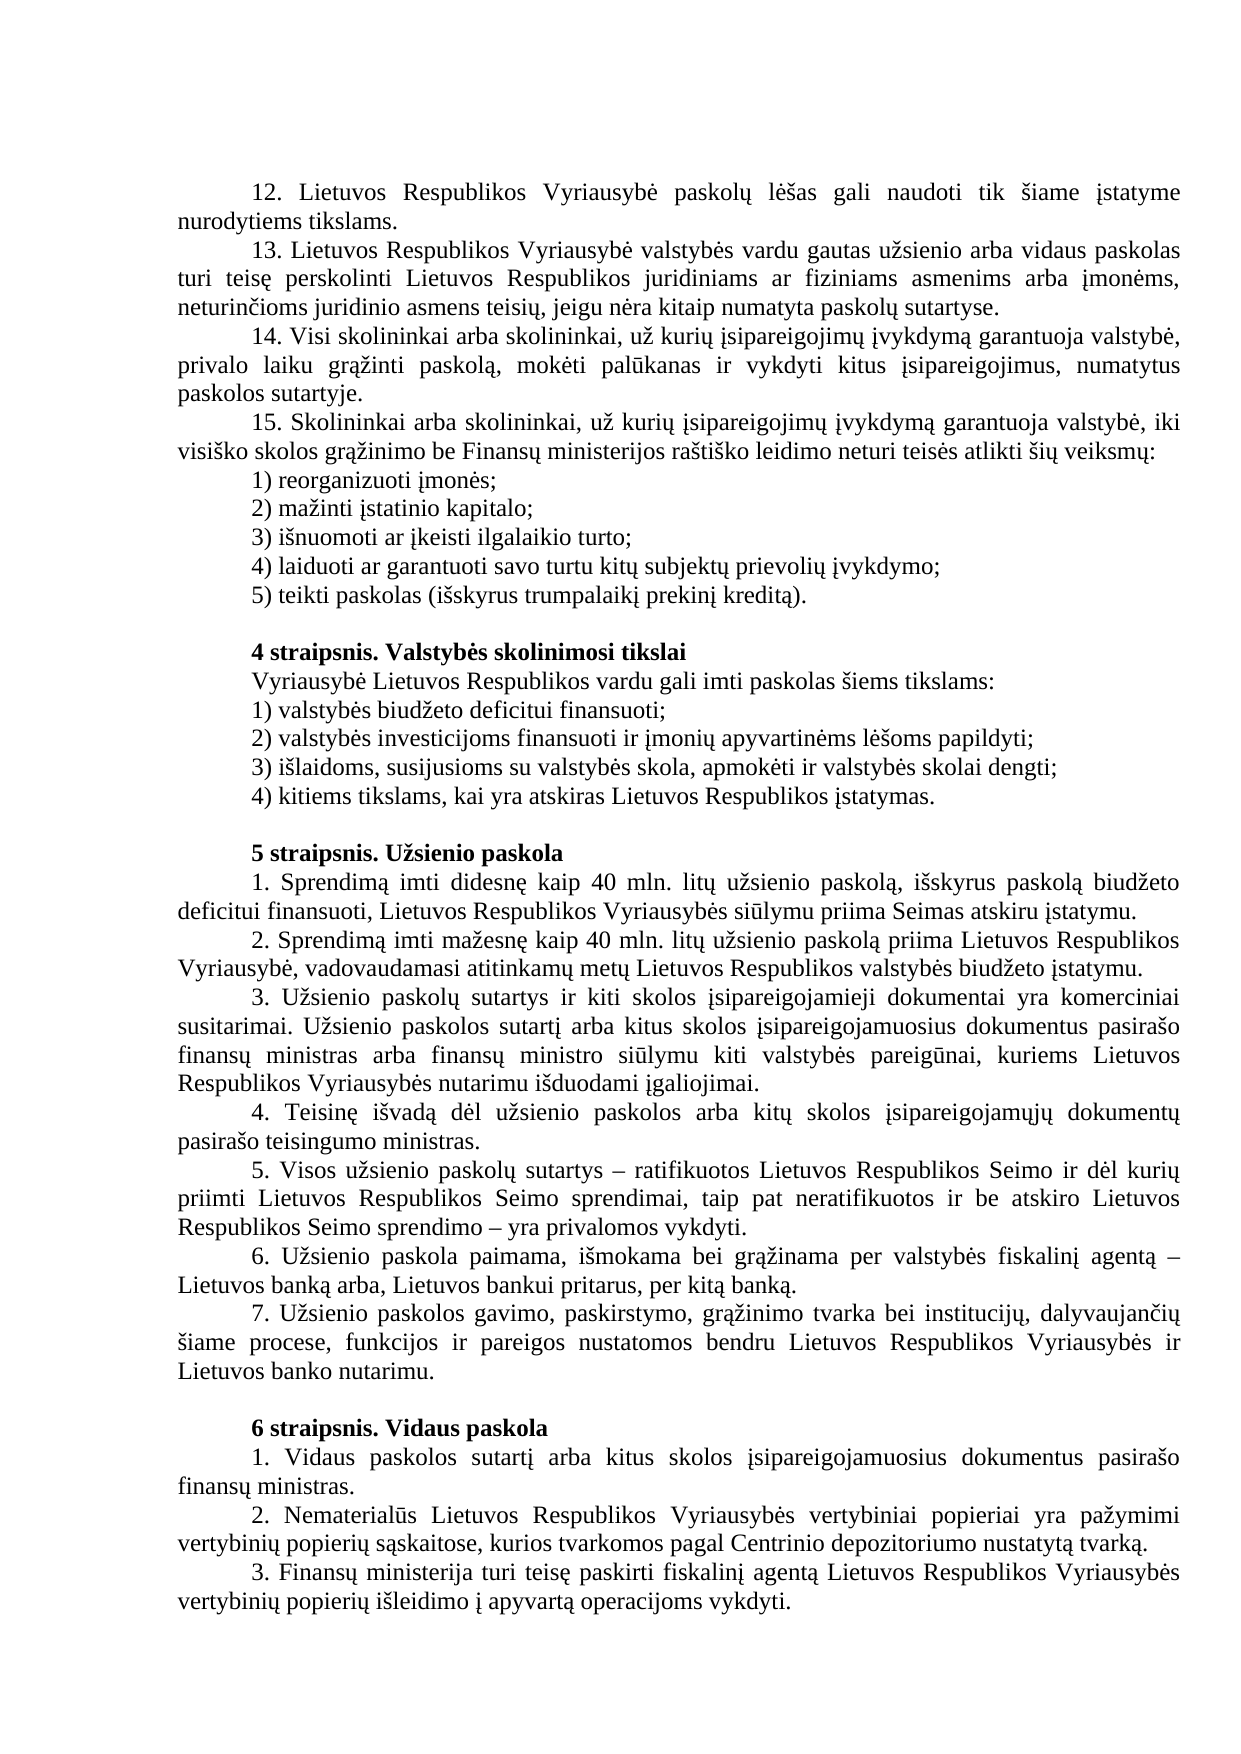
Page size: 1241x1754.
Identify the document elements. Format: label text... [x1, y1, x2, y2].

text 1. Sprendimą imti didesnę kaip 40 mln. litų užsienio paskolą, išskyrus paskolą biudžeto deficitui finansuoti, Lietuvos Respublikos Vyriausybės siūlymu priima Seimas atskiru įstatymu. [177, 867, 1181, 925]
text 4) laiduoti ar garantuoti savo turtu kitų subjektų prievolių įvykdymo; [177, 551, 1181, 580]
text 2. Nematerialūs Lietuvos Respublikos Vyriausybės vertybiniai popieriai yra pažymimi vertybinių popierių sąskaitose, kurios tvarkomos pagal Centrinio depozitoriumo nustatytą tvarką. [177, 1500, 1181, 1557]
text 3) išlaidoms, susijusioms su valstybės skola, apmokėti ir valstybės skolai dengti; [177, 752, 1181, 781]
text Vyriausybė Lietuvos Respublikos vardu gali imti paskolas šiems tikslams: [177, 666, 1181, 695]
text 3. Užsienio paskolų sutartys ir kiti skolos įsipareigojamieji dokumentai yra komerciniai susitarimai. Užsienio paskolos sutartį arba kitus skolos įsipareigojamuosius dokumentus pasirašo finansų ministras arba finansų ministro siūlymu kiti valstybės pareigūnai, kuriems Lietuvos Respublikos Vyriausybės nutarimu išduodami įgaliojimai. [177, 982, 1181, 1097]
text 14. Visi skolininkai arba skolininkai, už kurių įsipareigojimų įvykdymą garantuoja valstybė, privalo laiku grąžinti paskolą, mokėti palūkanas ir vykdyti kitus įsipareigojimus, numatytus paskolos sutartyje. [177, 321, 1181, 407]
text 1. Vidaus paskolos sutartį arba kitus skolos įsipareigojamuosius dokumentus pasirašo finansų ministras. [177, 1442, 1181, 1500]
text 12. Lietuvos Respublikos Vyriausybė paskolų lėšas gali naudoti tik šiame įstatyme nurodytiems tikslams. [177, 177, 1181, 235]
text 13. Lietuvos Respublikos Vyriausybė valstybės vardu gautas užsienio arba vidaus paskolas turi teisę perskolinti Lietuvos Respublikos juridiniams ar fiziniams asmenims arba įmonėms, neturinčioms juridinio asmens teisių, jeigu nėra kitaip numatyta paskolų sutartyse. [177, 235, 1181, 321]
text 2) mažinti įstatinio kapitalo; [177, 493, 1181, 522]
text 4 straipsnis. Valstybės skolinimosi tikslai [177, 637, 1181, 666]
text 6 straipsnis. Vidaus paskola [177, 1413, 1181, 1442]
text 15. Skolininkai arba skolininkai, už kurių įsipareigojimų įvykdymą garantuoja valstybė, iki visiško skolos grąžinimo be Finansų ministerijos raštiško leidimo neturi teisės atlikti šių veiksmų: [177, 407, 1181, 465]
text 7. Užsienio paskolos gavimo, paskirstymo, grąžinimo tvarka bei institucijų, dalyvaujančių šiame procese, funkcijos ir pareigos nustatomos bendru Lietuvos Respublikos Vyriausybės ir Lietuvos banko nutarimu. [177, 1298, 1181, 1385]
text 2) valstybės investicijoms finansuoti ir įmonių apyvartinėms lėšoms papildyti; [177, 723, 1181, 752]
text 3. Finansų ministerija turi teisę paskirti fiskalinį agentą Lietuvos Respublikos Vyriausybės vertybinių popierių išleidimo į apyvartą operacijoms vykdyti. [177, 1557, 1181, 1615]
text 3) išnuomoti ar įkeisti ilgalaikio turto; [177, 522, 1181, 551]
text 1) reorganizuoti įmonės; [177, 465, 1181, 493]
text 6. Užsienio paskola paimama, išmokama bei grąžinama per valstybės fiskalinį agentą – Lietuvos banką arba, Lietuvos bankui pritarus, per kitą banką. [177, 1241, 1181, 1298]
text 5 straipsnis. Užsienio paskola [177, 838, 1181, 867]
text 2. Sprendimą imti mažesnę kaip 40 mln. litų užsienio paskolą priima Lietuvos Respublikos Vyriausybė, vadovaudamasi atitinkamų metų Lietuvos Respublikos valstybės biudžeto įstatymu. [177, 925, 1181, 982]
text 4. Teisinę išvadą dėl užsienio paskolos arba kitų skolos įsipareigojamųjų dokumentų pasirašo teisingumo ministras. [177, 1097, 1181, 1155]
text 5. Visos užsienio paskolų sutartys – ratifikuotos Lietuvos Respublikos Seimo ir dėl kurių priimti Lietuvos Respublikos Seimo sprendimai, taip pat neratifikuotos ir be atskiro Lietuvos Respublikos Seimo sprendimo – yra privalomos vykdyti. [177, 1155, 1181, 1241]
text 1) valstybės biudžeto deficitui finansuoti; [177, 695, 1181, 723]
text 5) teikti paskolas (išskyrus trumpalaikį prekinį kreditą). [177, 580, 1181, 608]
text 4) kitiems tikslams, kai yra atskiras Lietuvos Respublikos įstatymas. [177, 781, 1181, 810]
